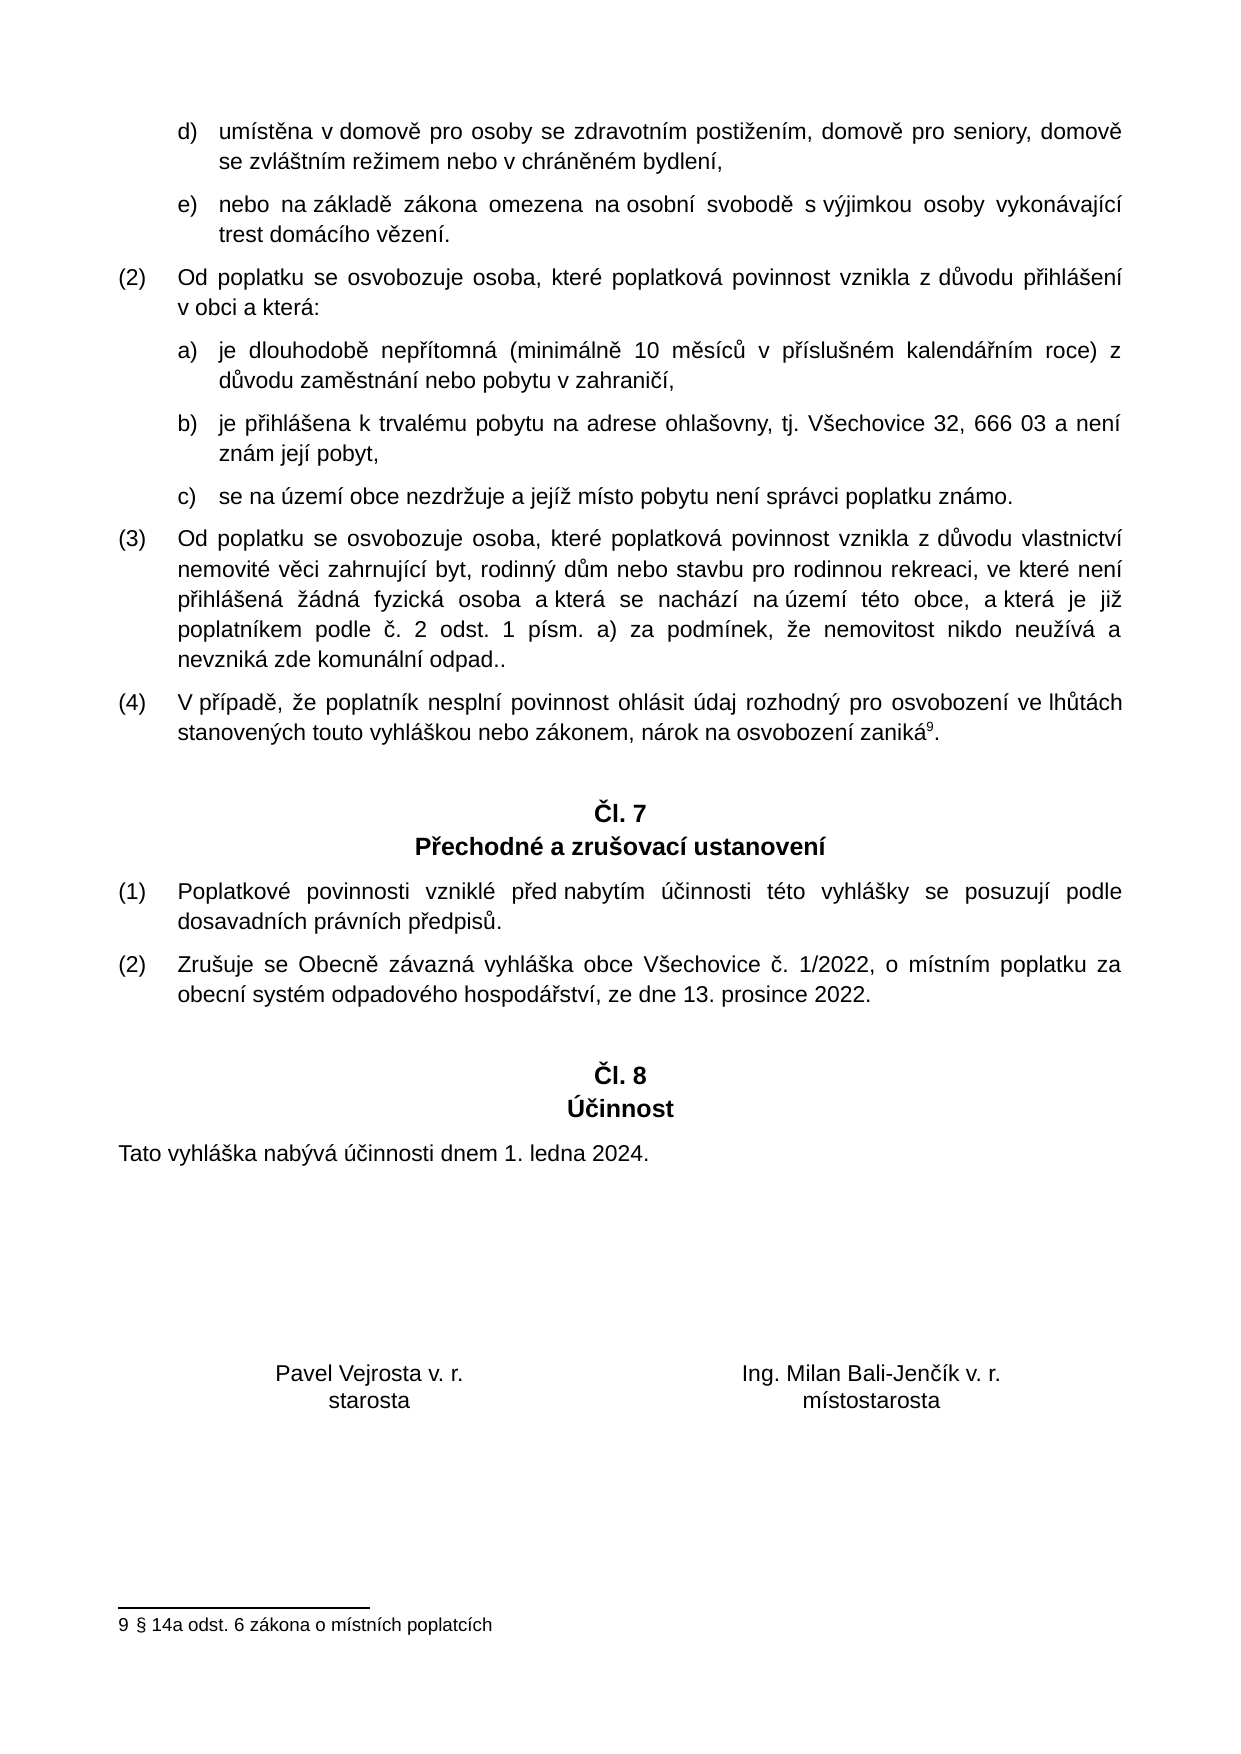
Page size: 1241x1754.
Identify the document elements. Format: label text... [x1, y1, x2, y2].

list Zrušuje se Obecně závazná vyhláška obce Všechovice č. 1/2022, o místním poplatku za obecní systém odpadového hospodářství, ze dne 13. prosince 2022. [118, 951, 1122, 1007]
table_header Ing. Milan Bali-Jenčík v. r. místostarosta [620, 1301, 1122, 1419]
list V případě, že poplatník nesplní povinnost ohlásit údaj rozhodný pro osvobození ve lhůtách stanovených touto vyhláškou nebo zákonem, nárok na osvobození zaniká. [118, 689, 1122, 746]
list nebo na základě zákona omezena na osobní svobodě s výjimkou osoby vykonávající trest domácího vězení. [177, 191, 1122, 248]
list Od poplatku se osvobozuje osoba, které poplatková povinnost vznikla z důvodu přihlášení v obci a která: [118, 264, 1122, 321]
table_cell [118, 1419, 620, 1537]
list se na území obce nezdržuje a jejíž místo pobytu není správci poplatku známo. [177, 483, 1122, 509]
text Tato vyhláška nabývá účinnosti dnem 1. ledna 2024. [118, 1140, 1122, 1166]
list Od poplatku se osvobozuje osoba, které poplatková povinnost vznikla z důvodu vlastnictví nemovité věci zahrnující byt, rodinný dům nebo stavbu pro rodinnou rekreaci, ve které není přihlášená žádná fyzická osoba a která se nachází na území této obce, a která je již poplatníkem podle č. 2 odst. 1 písm. a) za podmínek, že nemovitost nikdo neužívá a nevzniká zde komunální odpad.. [118, 525, 1122, 673]
list § 14a odst. 6 zákona o místních poplatcích [118, 1614, 1122, 1635]
list umístěna v domově pro osoby se zdravotním postižením, domově pro seniory, domově se zvláštním režimem nebo v chráněném bydlení, [177, 118, 1122, 175]
subtitle Čl. 7 Přechodné a zrušovací ustanovení [118, 799, 1122, 861]
subtitle Čl. 8 Účinnost [118, 1061, 1122, 1123]
table_header Pavel Vejrosta v. r. starosta [118, 1301, 620, 1419]
table_cell [620, 1419, 1122, 1537]
list je přihlášena k trvalému pobytu na adrese ohlašovny, tj. Všechovice 32, 666 03 a není znám její pobyt, [177, 410, 1122, 466]
list je dlouhodobě nepřítomná (minimálně 10 měsíců v příslušném kalendářním roce) z důvodu zaměstnání nebo pobytu v zahraničí, [177, 337, 1122, 393]
list Poplatkové povinnosti vzniklé před nabytím účinnosti této vyhlášky se posuzují podle dosavadních právních předpisů. [118, 878, 1122, 934]
